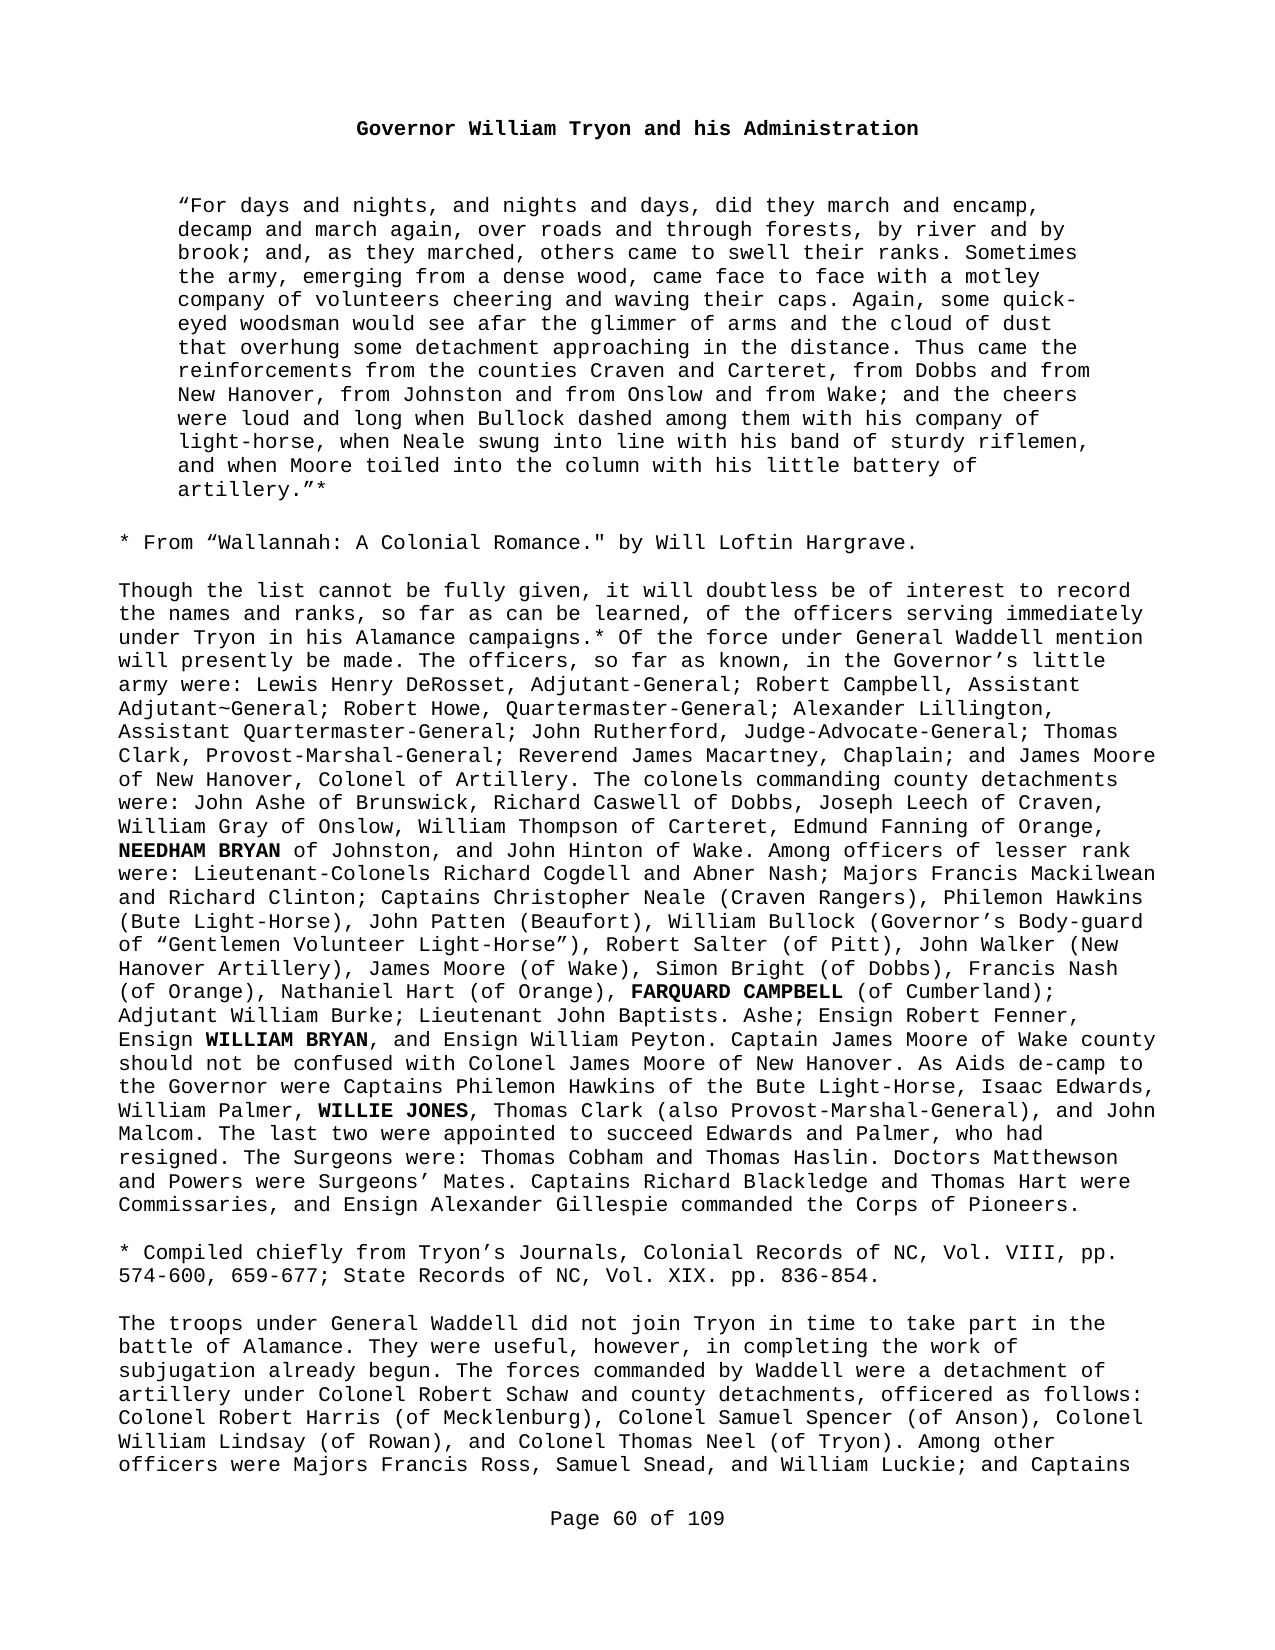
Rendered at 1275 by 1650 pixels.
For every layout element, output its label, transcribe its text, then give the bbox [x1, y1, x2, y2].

text “For days and nights, and nights and days, did they march and encamp, decamp and march again, over roads and through forests, by river and by brook; and, as they marched, others came to swell their ranks. Sometimes the army, emerging from a dense wood, came face to face with a motley company of volunteers cheering and waving their caps. Again, some quick-eyed woodsman would see afar the glimmer of arms and the cloud of dust that overhung some detachment approaching in the distance. Thus came the reinforcements from the counties Craven and Carteret, from Dobbs and from New Hanover, from Johnston and from Onslow and from Wake; and the cheers were loud and long when Bullock dashed among them with his company of light-horse, when Neale swung into line with his band of sturdy riflemen, and when Moore toiled into the column with his little battery of artillery.”* [177, 195, 1098, 502]
text The troops under General Waddell did not join Tryon in time to take part in the battle of Alamance. They were useful, however, in completing the work of subjugation already begun. The forces commanded by Waddell were a detachment of artillery under Colonel Robert Schaw and county detachments, officered as follows: Colonel Robert Harris (of Mecklenburg), Colonel Samuel Spencer (of Anson), Colonel William Lindsay (of Rowan), and Colonel Thomas Neel (of Tryon). Among other officers were Majors Francis Ross, Samuel Snead, and William Luckie; and Captains [118, 1313, 1157, 1478]
text * Compiled chiefly from Tryon’s Journals, Colonial Records of NC, Vol. VIII, pp. 574-600, 659-677; State Records of NC, Vol. XIX. pp. 836-854. [118, 1242, 1157, 1289]
text Though the list cannot be fully given, it will doubtless be of interest to record the names and ranks, so far as can be learned, of the officers serving immediately under Tryon in his Alamance campaigns.* Of the force under General Waddell mention will presently be made. The officers, so far as known, in the Governor’s little army were: Lewis Henry DeRosset, Adjutant-General; Robert Campbell, Assistant Adjutant~General; Robert Howe, Quartermaster-General; Alexander Lillington, Assistant Quartermaster-General; John Rutherford, Judge-Advocate-General; Thomas Clark, Provost-Marshal-General; Reverend James Macartney, Chaplain; and James Moore of New Hanover, Colonel of Artillery. The colonels commanding county detachments were: John Ashe of Brunswick, Richard Caswell of Dobbs, Joseph Leech of Craven, William Gray of Onslow, William Thompson of Carteret, Edmund Fanning of Orange, Needham Bryan of Johnston, and John Hinton of Wake. Among officers of lesser rank were: Lieutenant-Colonels Richard Cogdell and Abner Nash; Majors Francis Mackilwean and Richard Clinton; Captains Christopher Neale (Craven Rangers), Philemon Hawkins (Bute Light-Horse), John Patten (Beaufort), William Bullock (Governor’s Body-guard of “Gentlemen Volunteer Light-Horse”), Robert Salter (of Pitt), John Walker (New Hanover Artillery), James Moore (of Wake), Simon Bright (of Dobbs), Francis Nash (of Orange), Nathaniel Hart (of Orange), Farquard Campbell (of Cumberland); Adjutant William Burke; Lieutenant John Baptists. Ashe; Ensign Robert Fenner, Ensign William Bryan, and Ensign William Peyton. Captain James Moore of Wake county should not be confused with Colonel James Moore of New Hanover. As Aids de-camp to the Governor were Captains Philemon Hawkins of the Bute Light-Horse, Isaac Edwards, William Palmer, Willie Jones, Thomas Clark (also Provost-Marshal-General), and John Malcom. The last two were appointed to succeed Edwards and Palmer, who had resigned. The Surgeons were: Thomas Cobham and Thomas Haslin. Doctors Matthewson and Powers were Surgeons’ Mates. Captains Richard Blackledge and Thomas Hart were Commissaries, and Ensign Alexander Gillespie commanded the Corps of Pioneers. [118, 579, 1157, 1218]
text * From “Wallannah: A Colonial Romance." by Will Loftin Hargrave. [118, 532, 1157, 556]
